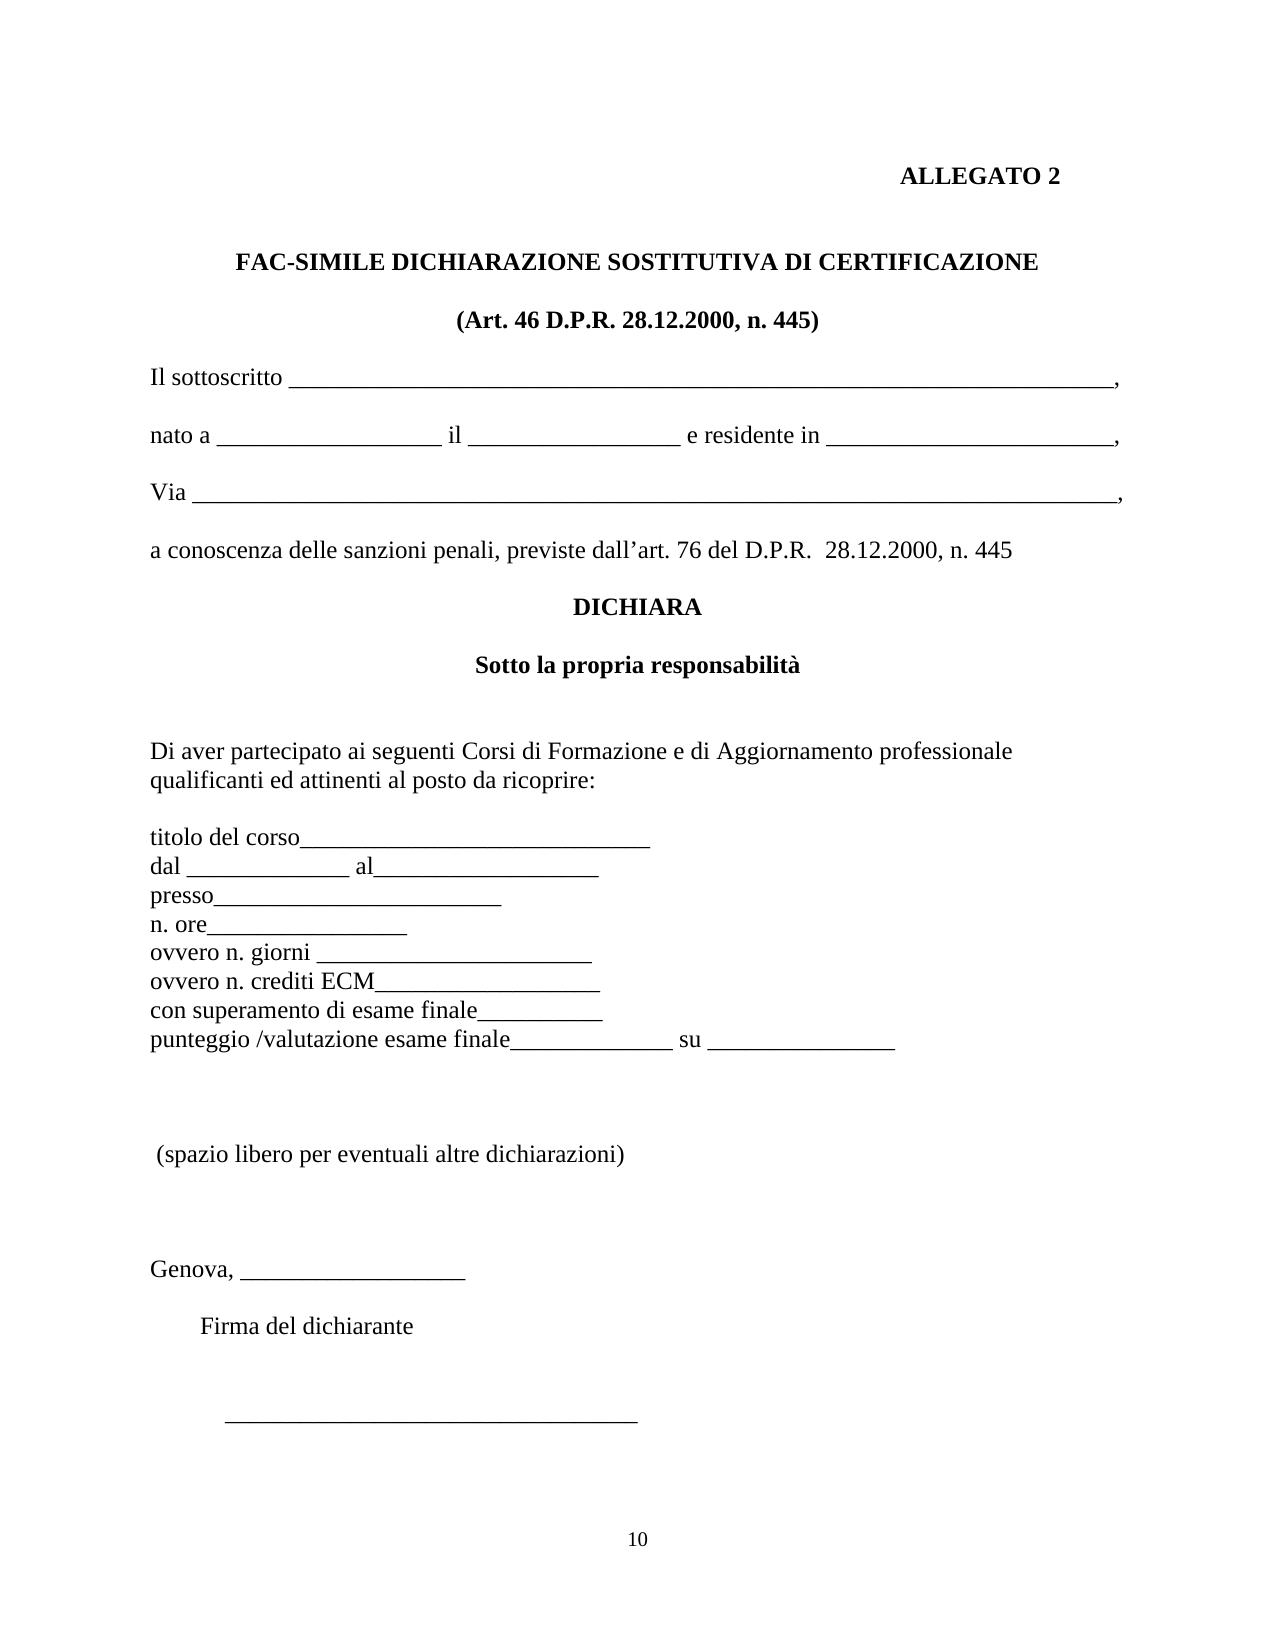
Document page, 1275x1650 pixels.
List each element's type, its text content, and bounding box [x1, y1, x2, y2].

text titolo del corso____________________________ [150, 822, 1125, 851]
text _________________________________ [150, 1340, 1125, 1426]
text FAC-SIMILE DICHIARAZIONE SOSTITUTIVA DI CERTIFICAZIONE [150, 247, 1125, 276]
text dal _____________ al__________________ [150, 851, 1125, 880]
subtitle DICHIARA [150, 592, 1125, 621]
text presso_______________________ [150, 880, 1125, 909]
subtitle Firma del dichiarante [150, 1311, 1125, 1340]
text con superamento di esame finale__________ [150, 995, 1125, 1024]
text n. ore________________ [150, 909, 1125, 937]
text Via __________________________________________________________________________, [150, 477, 1125, 506]
text punteggio /valutazione esame finale_____________ su _______________ [150, 1024, 1125, 1052]
text (Art. 46 D.P.R. 28.12.2000, n. 445) [150, 305, 1125, 334]
text Genova, __________________ [150, 1254, 1125, 1282]
text ovvero n. giorni ______________________ [150, 937, 1125, 966]
text Di aver partecipato ai seguenti Corsi di Formazione e di Aggiornamento professionale qualificanti ed attinenti al posto da ricoprire: [150, 736, 1125, 794]
text ovvero n. crediti ECM__________________ [150, 966, 1125, 995]
text ALLEGATO 2 [861, 161, 1125, 190]
text Sotto la propria responsabilità [150, 650, 1125, 679]
text Il sottoscritto __________________________________________________________________, [150, 362, 1125, 391]
text (spazio libero per eventuali altre dichiarazioni) [150, 1139, 1125, 1167]
text a conoscenza delle sanzioni penali, previste dall’art. 76 del D.P.R. 28.12.2000, n. 445 [150, 535, 1125, 564]
text nato a __________________ il _________________ e residente in _______________________, [150, 420, 1125, 449]
